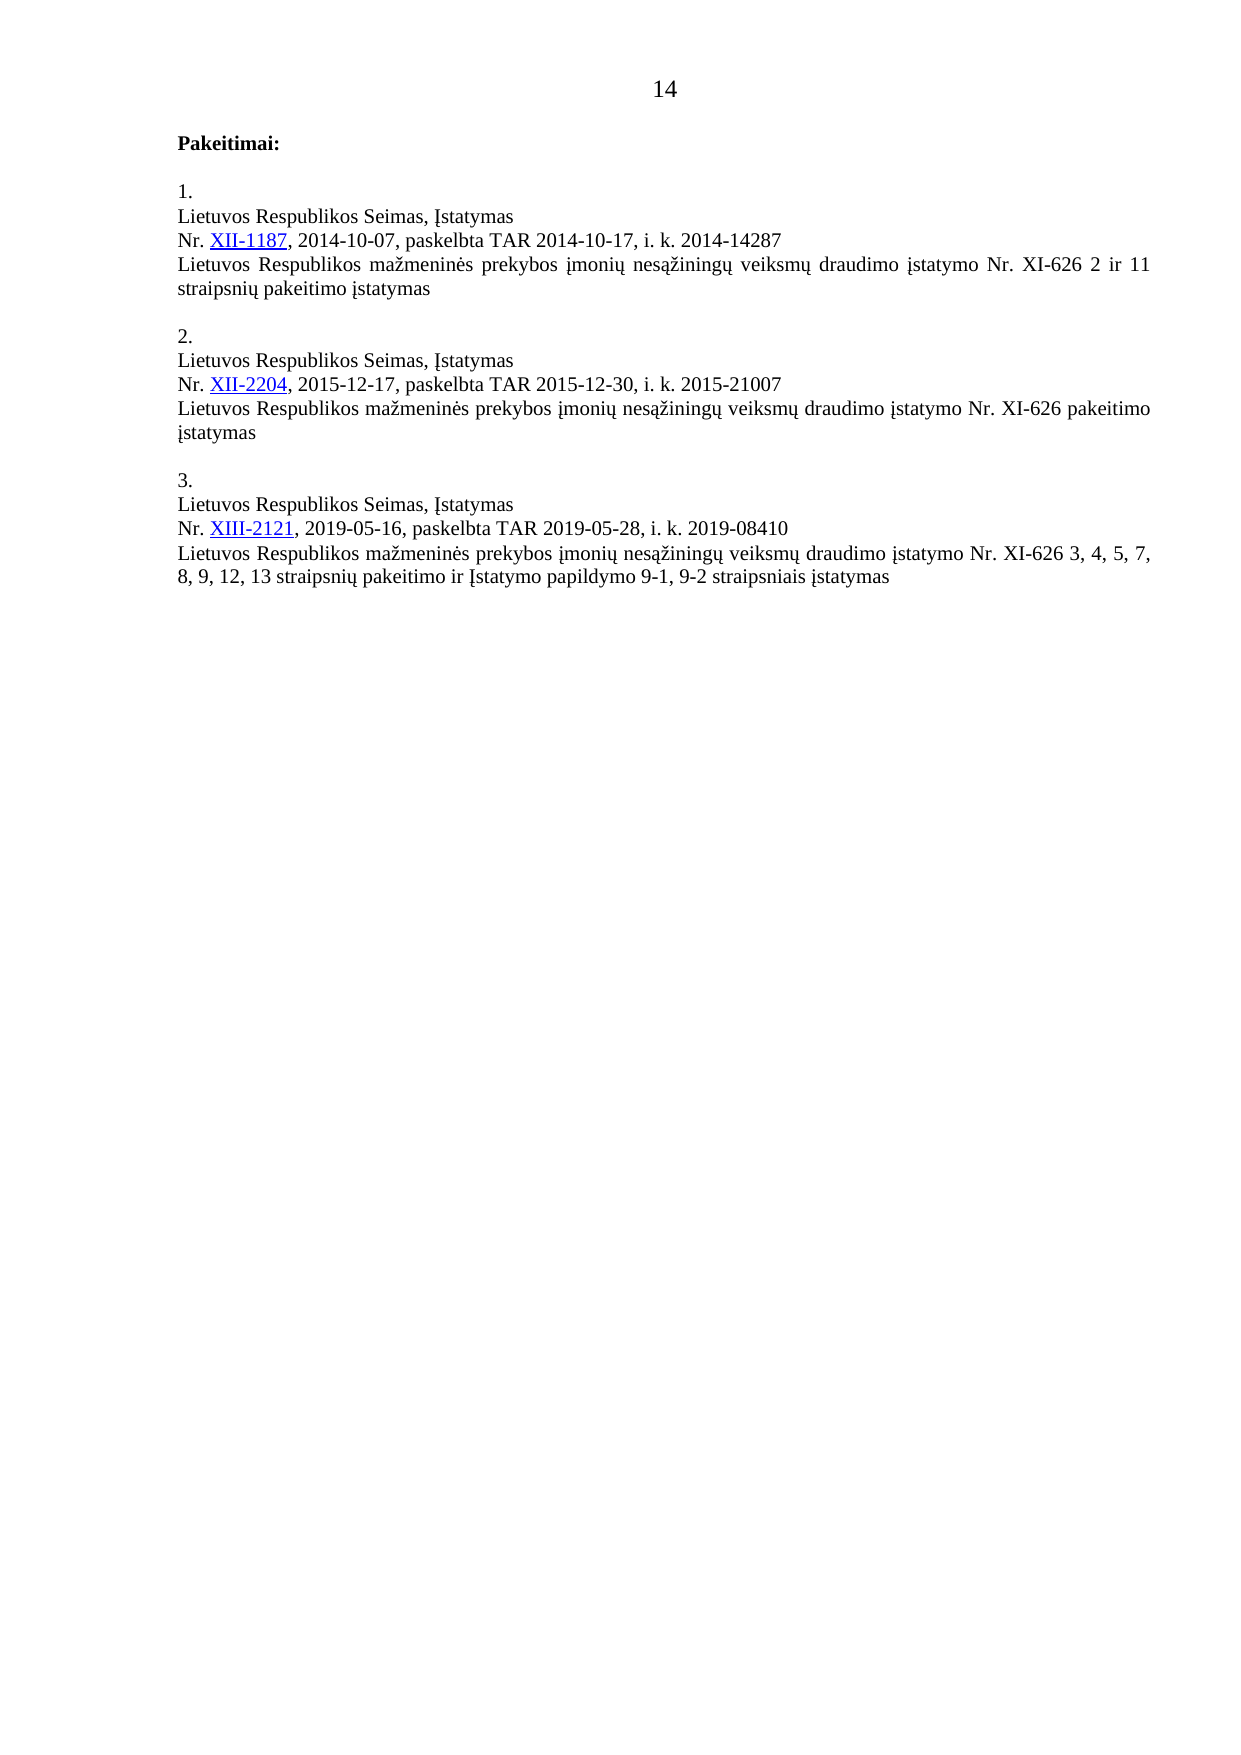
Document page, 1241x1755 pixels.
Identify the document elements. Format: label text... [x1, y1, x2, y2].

text Lietuvos Respublikos Seimas, Įstatymas [177, 492, 1152, 516]
text Lietuvos Respublikos mažmeninės prekybos įmonių nesąžiningų veiksmų draudimo įstatymo Nr. XI-626 3, 4, 5, 7, 8, 9, 12, 13 straipsnių pakeitimo ir Įstatymo papildymo 9-1, 9-2 straipsniais įstatymas [177, 540, 1152, 588]
text Lietuvos Respublikos Seimas, Įstatymas [177, 203, 1152, 228]
text Nr. XII-2204, 2015-12-17, paskelbta TAR 2015-12-30, i. k. 2015-21007 [177, 372, 1152, 396]
text 3. [177, 468, 1152, 492]
text 2. [177, 324, 1152, 348]
text Lietuvos Respublikos mažmeninės prekybos įmonių nesąžiningų veiksmų draudimo įstatymo Nr. XI-626 2 ir 11 straipsnių pakeitimo įstatymas [177, 252, 1152, 300]
text 1. [177, 179, 1152, 203]
text Lietuvos Respublikos mažmeninės prekybos įmonių nesąžiningų veiksmų draudimo įstatymo Nr. XI-626 pakeitimo įstatymas [177, 396, 1152, 444]
text Pakeitimai: [177, 131, 1152, 155]
text Nr. XIII-2121, 2019-05-16, paskelbta TAR 2019-05-28, i. k. 2019-08410 [177, 516, 1152, 540]
text Lietuvos Respublikos Seimas, Įstatymas [177, 348, 1152, 372]
text Nr. XII-1187, 2014-10-07, paskelbta TAR 2014-10-17, i. k. 2014-14287 [177, 228, 1152, 252]
